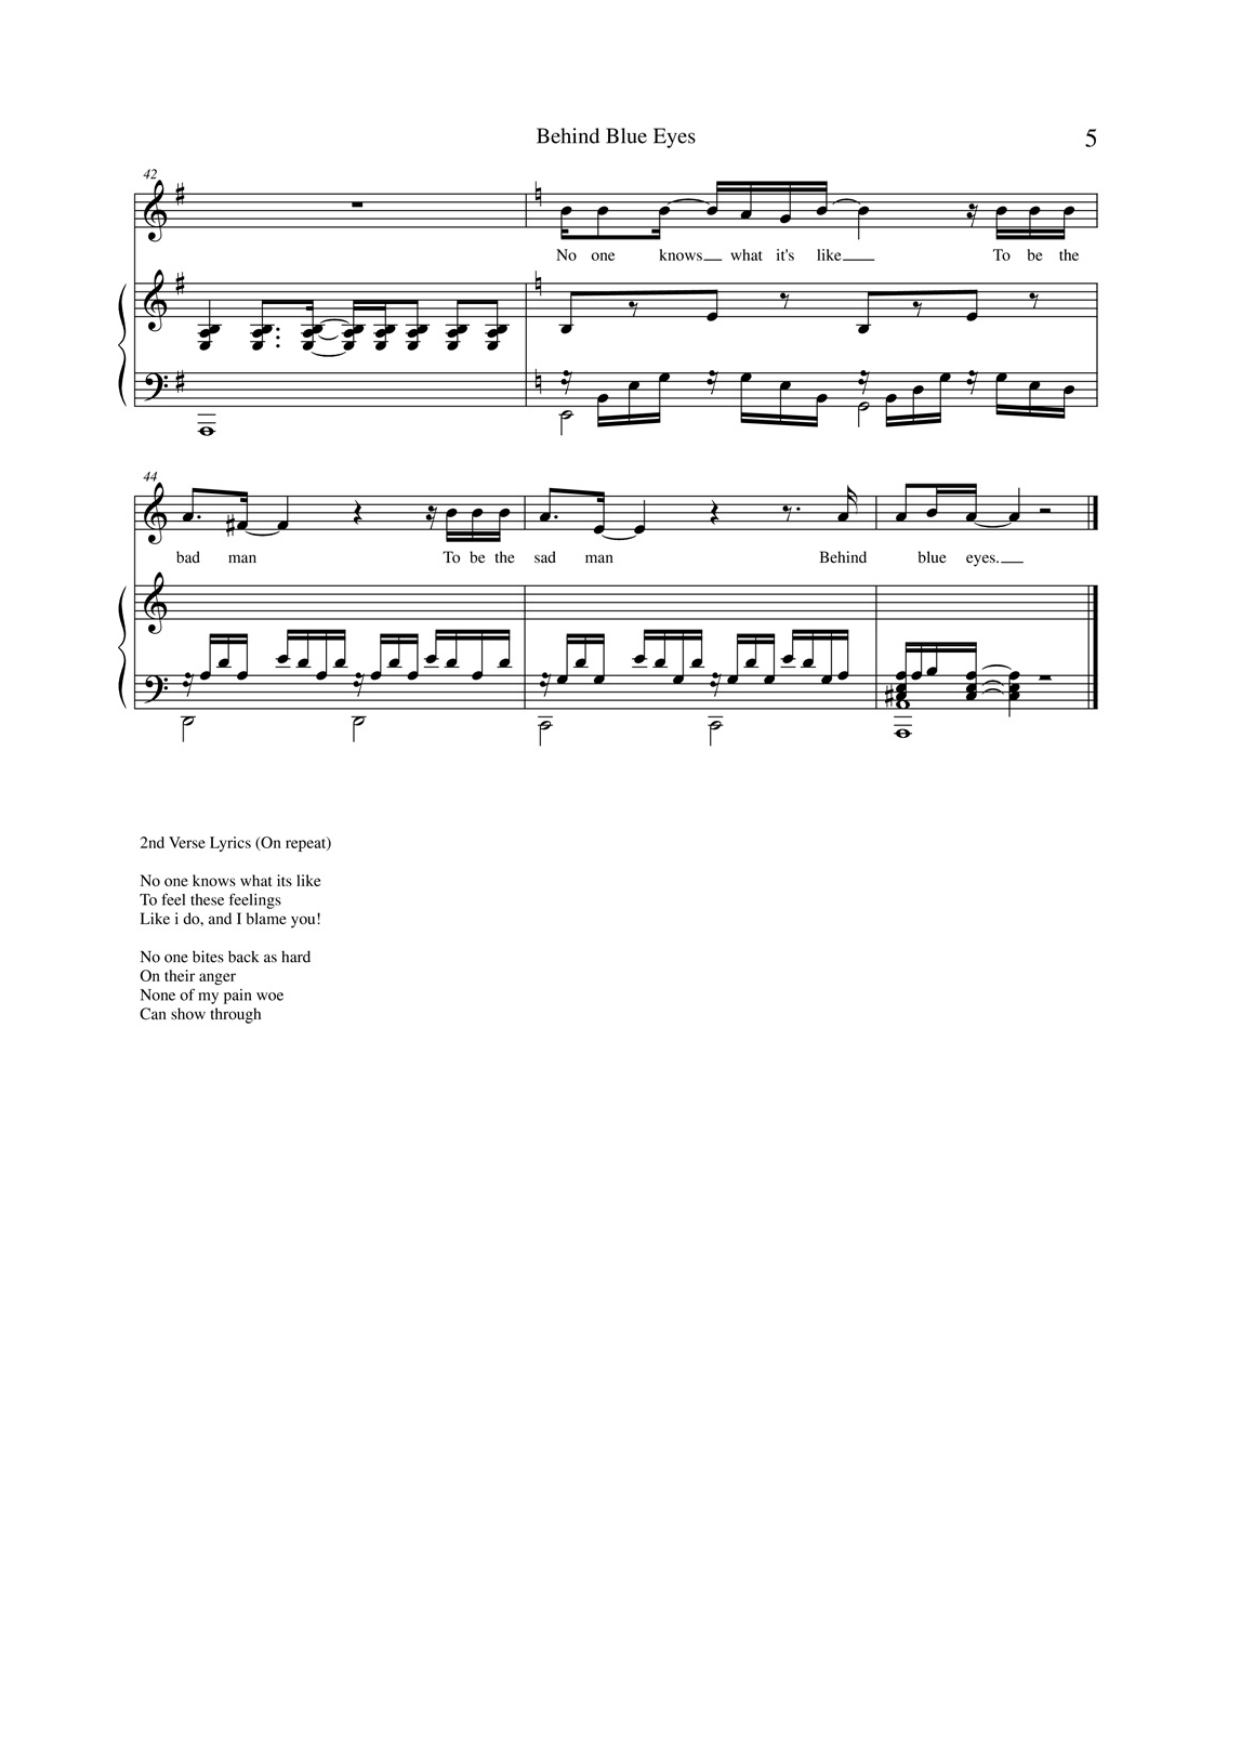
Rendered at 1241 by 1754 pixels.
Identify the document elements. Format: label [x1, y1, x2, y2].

picture [118, 118, 1122, 1027]
